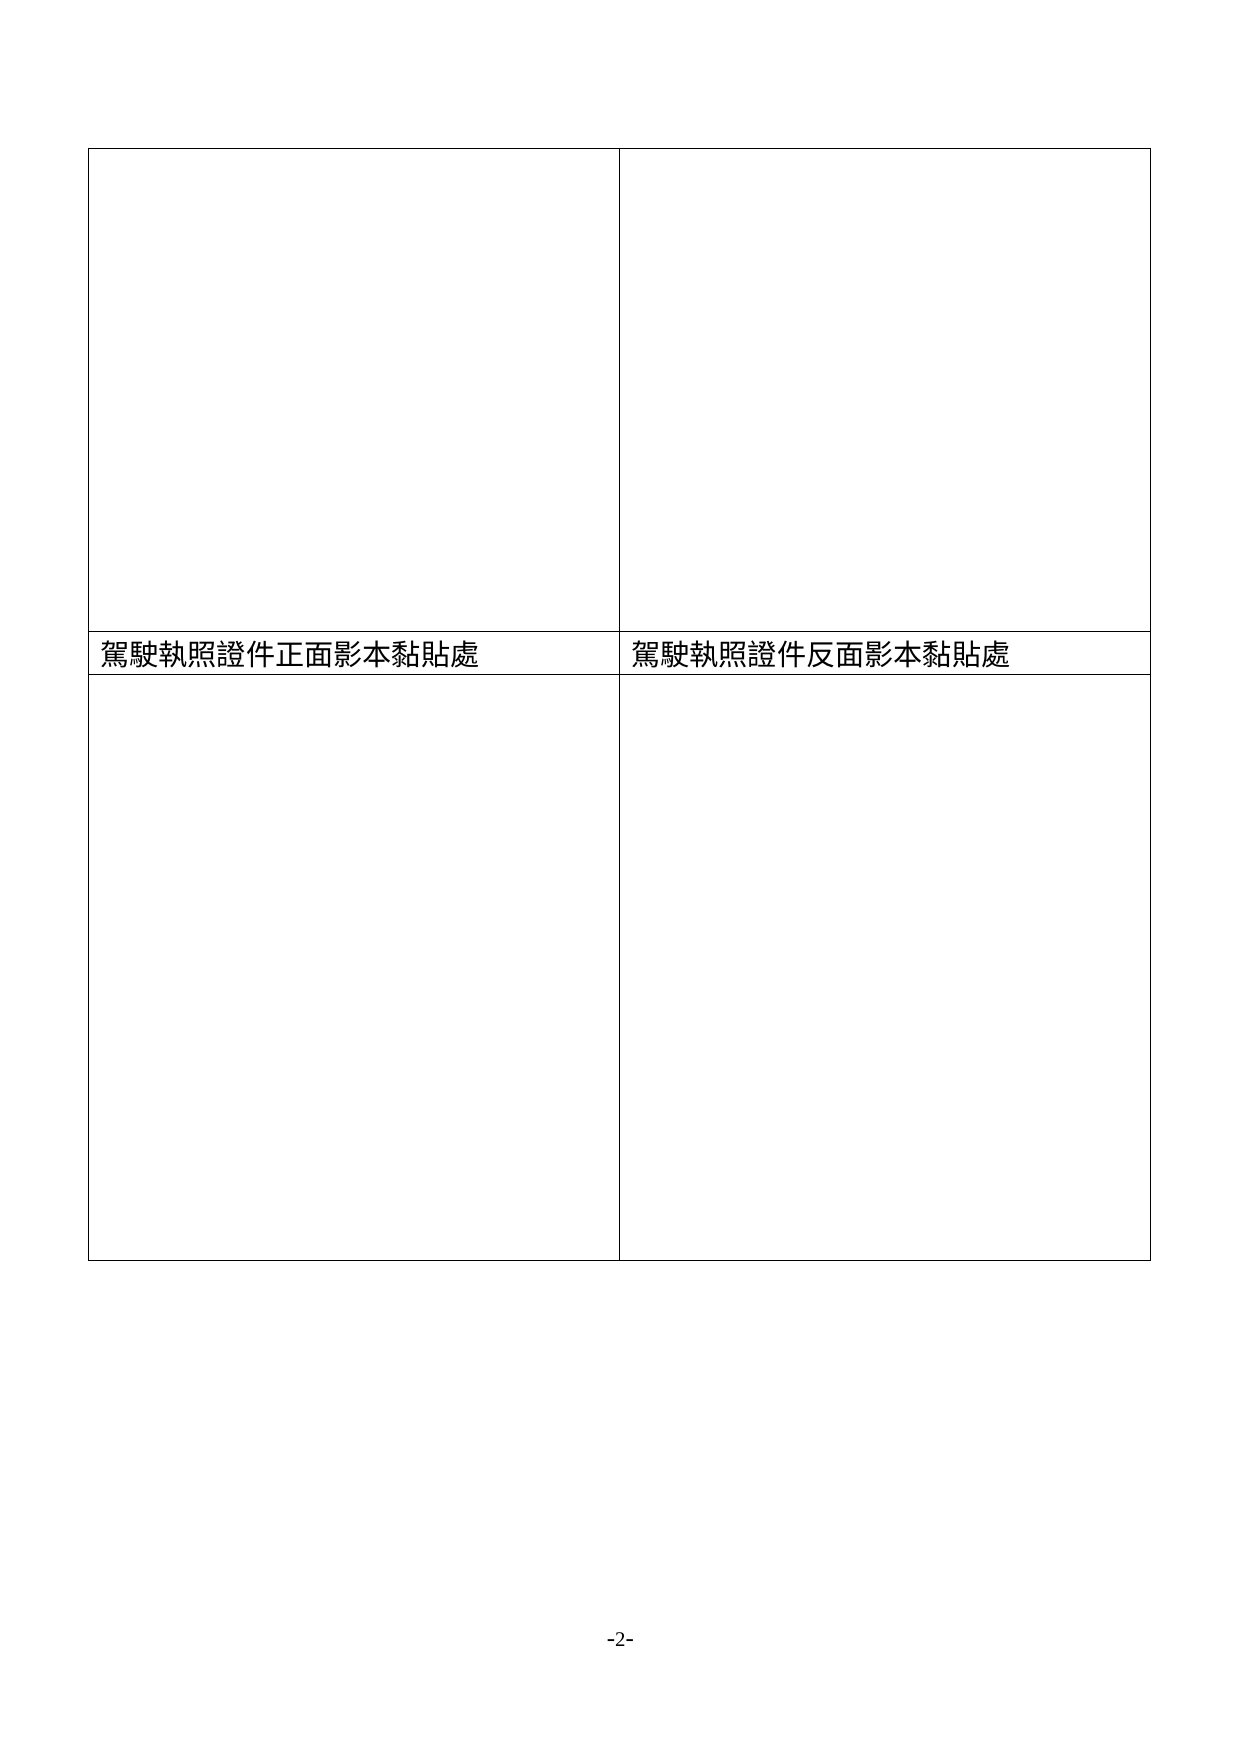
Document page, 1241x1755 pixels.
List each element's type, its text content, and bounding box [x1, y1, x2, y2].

table_cell 駕駛執照證件反面影本黏貼處 [620, 632, 1150, 674]
table_cell 駕駛執照證件正面影本黏貼處 [89, 632, 619, 674]
table_cell [620, 149, 1150, 631]
table_cell [620, 675, 1150, 1260]
table_cell [89, 149, 619, 631]
table_cell [89, 675, 619, 1260]
